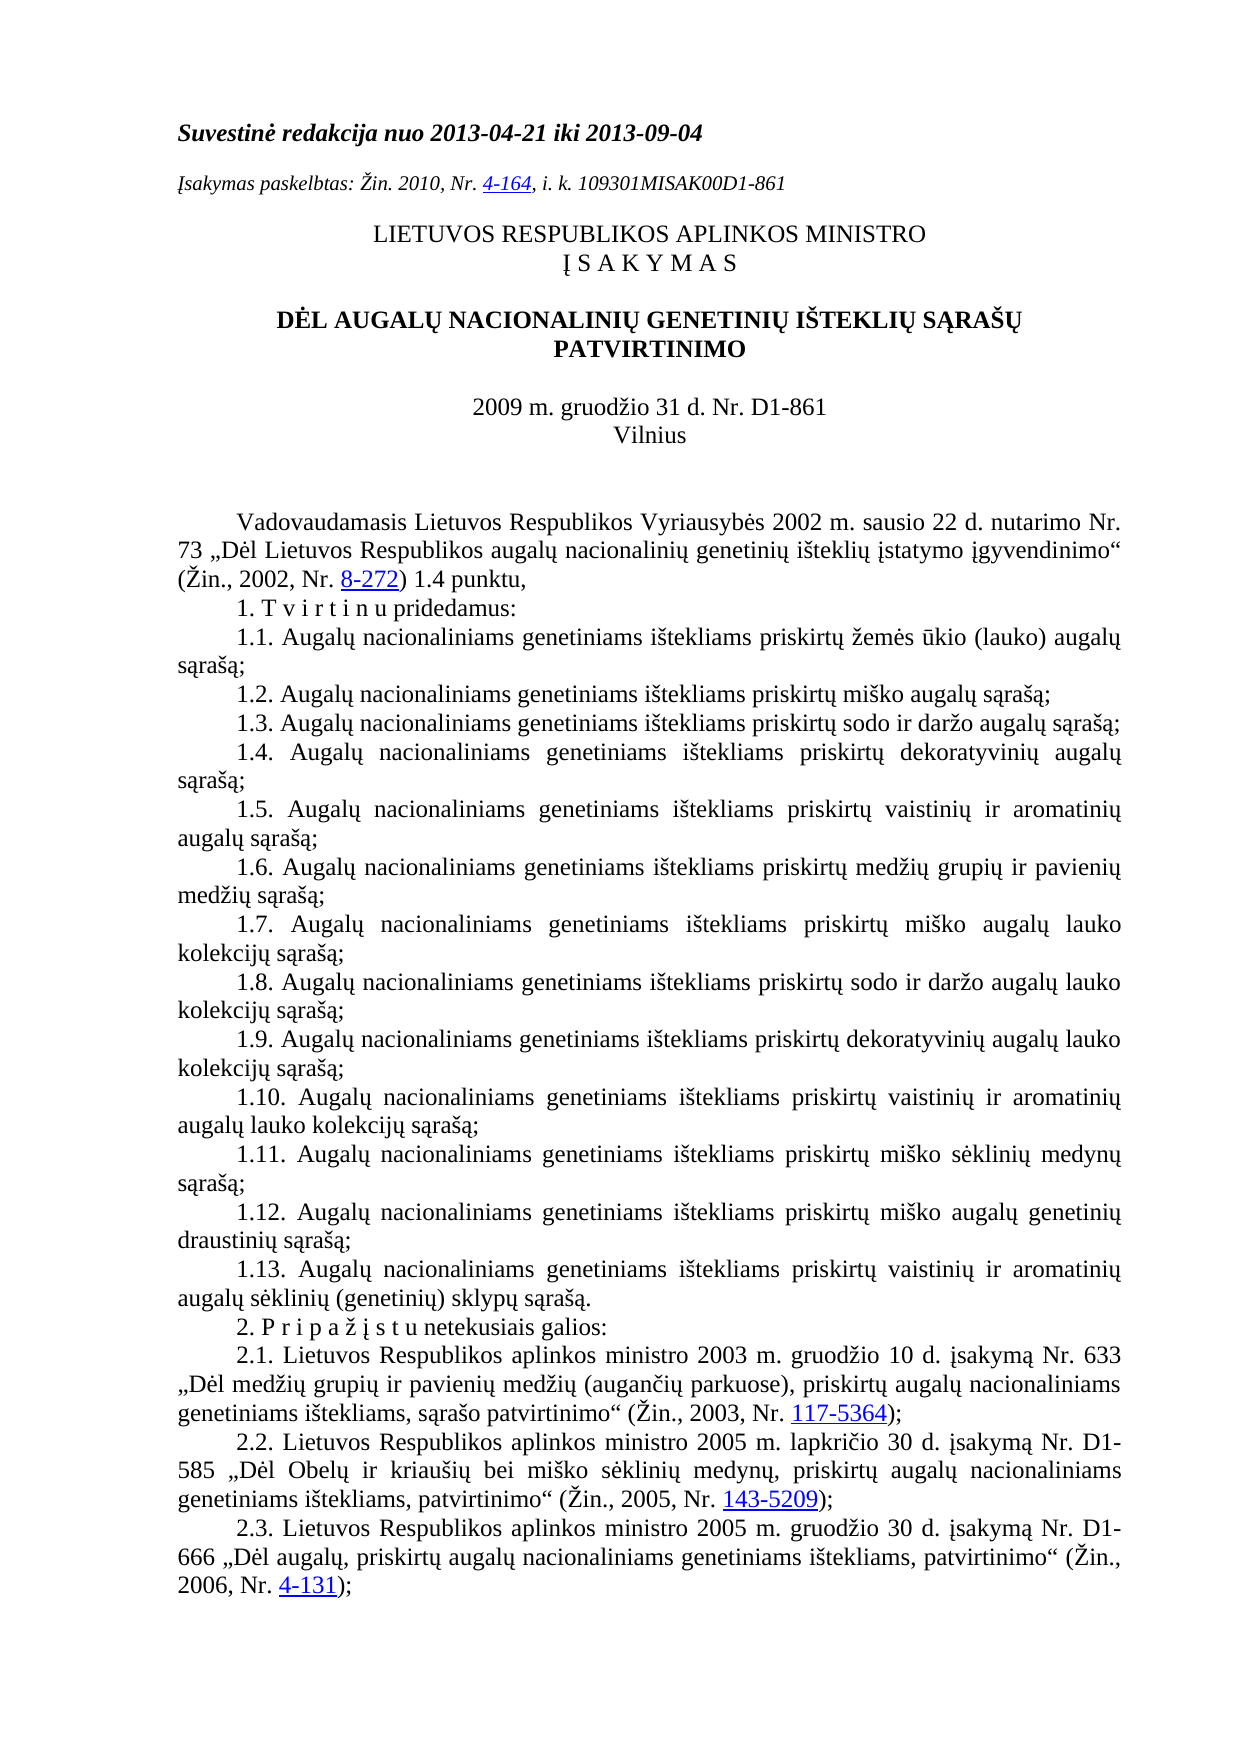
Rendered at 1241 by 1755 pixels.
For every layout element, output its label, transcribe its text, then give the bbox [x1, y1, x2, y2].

text 1.11. Augalų nacionaliniams genetiniams ištekliams priskirtų miško sėklinių medynų sąrašą; [177, 1139, 1122, 1197]
text 2.3. Lietuvos Respublikos aplinkos ministro 2005 m. gruodžio 30 d. įsakymą Nr. D1-666 „Dėl augalų, priskirtų augalų nacionaliniams genetiniams ištekliams, patvirtinimo“ (Žin., 2006, Nr. 4-131); [177, 1513, 1122, 1599]
text 1.13. Augalų nacionaliniams genetiniams ištekliams priskirtų vaistinių ir aromatinių augalų sėklinių (genetinių) sklypų sąrašą. [177, 1254, 1122, 1312]
text 1.1. Augalų nacionaliniams genetiniams ištekliams priskirtų žemės ūkio (lauko) augalų sąrašą; [177, 622, 1122, 679]
text Įsakymas paskelbtas: Žin. 2010, Nr. 4-164, i. k. 109301MISAK00D1-861 [177, 171, 1122, 195]
text Vadovaudamasis Lietuvos Respublikos Vyriausybės 2002 m. sausio 22 d. nutarimo Nr. 73 „Dėl Lietuvos Respublikos augalų nacionalinių genetinių išteklių įstatymo įgyvendinimo“ (Žin., 2002, Nr. 8-272) 1.4 punktu, [177, 507, 1122, 593]
text 1.10. Augalų nacionaliniams genetiniams ištekliams priskirtų vaistinių ir aromatinių augalų lauko kolekcijų sąrašą; [177, 1082, 1122, 1139]
text 1.5. Augalų nacionaliniams genetiniams ištekliams priskirtų vaistinių ir aromatinių augalų sąrašą; [177, 794, 1122, 852]
text DĖL AUGALŲ NACIONALINIŲ GENETINIŲ IŠTEKLIŲ SĄRAŠŲ PATVIRTINIMO [177, 305, 1122, 363]
text 1.12. Augalų nacionaliniams genetiniams ištekliams priskirtų miško augalų genetinių draustinių sąrašą; [177, 1197, 1122, 1254]
text 1.4. Augalų nacionaliniams genetiniams ištekliams priskirtų dekoratyvinių augalų sąrašą; [177, 737, 1122, 794]
text 2. P r i p a ž į s t u netekusiais galios: [177, 1312, 1122, 1340]
text 1.7. Augalų nacionaliniams genetiniams ištekliams priskirtų miško augalų lauko kolekcijų sąrašą; [177, 909, 1122, 967]
text 1.9. Augalų nacionaliniams genetiniams ištekliams priskirtų dekoratyvinių augalų lauko kolekcijų sąrašą; [177, 1024, 1122, 1082]
text 1. T v i r t i n u pridedamus: [177, 593, 1122, 622]
text 2009 m. gruodžio 31 d. Nr. D1-861 [177, 392, 1122, 420]
text Suvestinė redakcija nuo 2013-04-21 iki 2013-09-04 [177, 118, 1122, 147]
text 2.2. Lietuvos Respublikos aplinkos ministro 2005 m. lapkričio 30 d. įsakymą Nr. D1-585 „Dėl Obelų ir kriaušių bei miško sėklinių medynų, priskirtų augalų nacionaliniams genetiniams ištekliams, patvirtinimo“ (Žin., 2005, Nr. 143-5209); [177, 1427, 1122, 1513]
text Į S A K Y M A S [177, 248, 1122, 277]
text Vilnius [177, 420, 1122, 449]
text 1.8. Augalų nacionaliniams genetiniams ištekliams priskirtų sodo ir daržo augalų lauko kolekcijų sąrašą; [177, 967, 1122, 1024]
text 1.3. Augalų nacionaliniams genetiniams ištekliams priskirtų sodo ir daržo augalų sąrašą; [177, 708, 1122, 737]
text LIETUVOS RESPUBLIKOS APLINKOS MINISTRO [177, 219, 1122, 248]
text 1.2. Augalų nacionaliniams genetiniams ištekliams priskirtų miško augalų sąrašą; [177, 679, 1122, 708]
text 1.6. Augalų nacionaliniams genetiniams ištekliams priskirtų medžių grupių ir pavienių medžių sąrašą; [177, 852, 1122, 909]
text 2.1. Lietuvos Respublikos aplinkos ministro 2003 m. gruodžio 10 d. įsakymą Nr. 633 „Dėl medžių grupių ir pavienių medžių (augančių parkuose), priskirtų augalų nacionaliniams genetiniams ištekliams, sąrašo patvirtinimo“ (Žin., 2003, Nr. 117-5364); [177, 1340, 1122, 1427]
